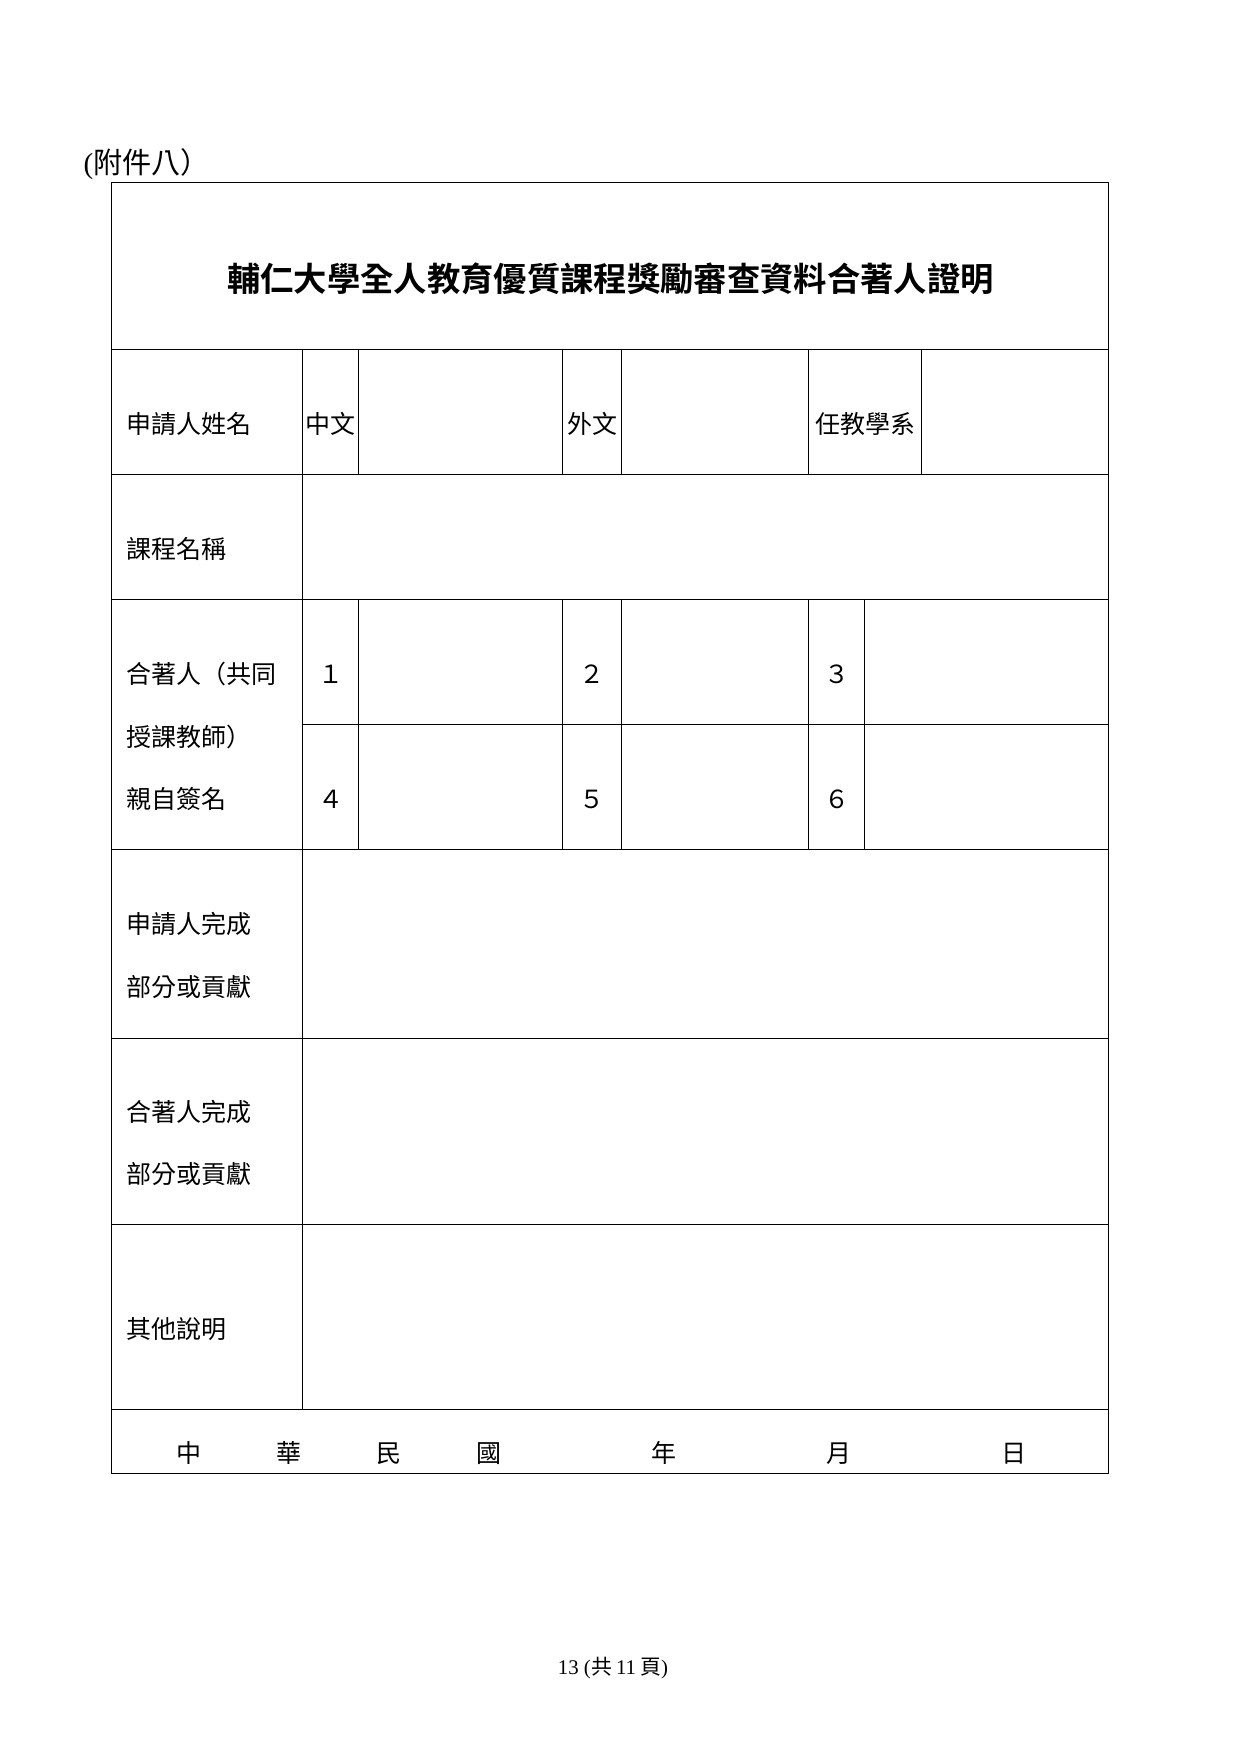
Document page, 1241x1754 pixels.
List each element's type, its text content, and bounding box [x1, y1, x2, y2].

table_cell ２ [563, 600, 621, 724]
table_cell 課程名稱 [112, 475, 302, 599]
table_cell [303, 850, 1108, 1037]
table_cell [303, 475, 1108, 599]
table_cell [303, 1225, 1108, 1409]
table_cell ４ [303, 725, 358, 849]
table_cell 申請人完成 部分或貢獻 [112, 850, 302, 1037]
table_cell [359, 350, 562, 474]
table_cell ３ [809, 600, 864, 724]
table_cell [622, 600, 808, 724]
table_cell ６ [809, 725, 864, 849]
table_cell [359, 600, 562, 724]
text (附件八） [83, 119, 1137, 182]
table_cell [922, 350, 1108, 474]
table_cell [622, 350, 808, 474]
table_cell [622, 725, 808, 849]
table_header 輔仁大學全人教育優質課程獎勵審查資料合著人證明 [112, 183, 1108, 349]
table_cell [303, 1039, 1108, 1224]
table_cell 中文 [303, 350, 358, 474]
table_cell 任教學系 [809, 350, 921, 474]
table_cell [359, 725, 562, 849]
table_cell １ [303, 600, 358, 724]
table_cell 合著人（共同授課教師） 親自簽名 [112, 600, 302, 849]
table_cell 外文 [563, 350, 621, 474]
table_cell 其他說明 [112, 1225, 302, 1409]
table_cell ５ [563, 725, 621, 849]
table_cell [865, 600, 1108, 724]
table_cell 合著人完成 部分或貢獻 [112, 1039, 302, 1224]
table_cell 申請人姓名 [112, 350, 302, 474]
table_cell 中 華 民 國 年 月 日 [112, 1410, 1108, 1473]
table_cell [865, 725, 1108, 849]
